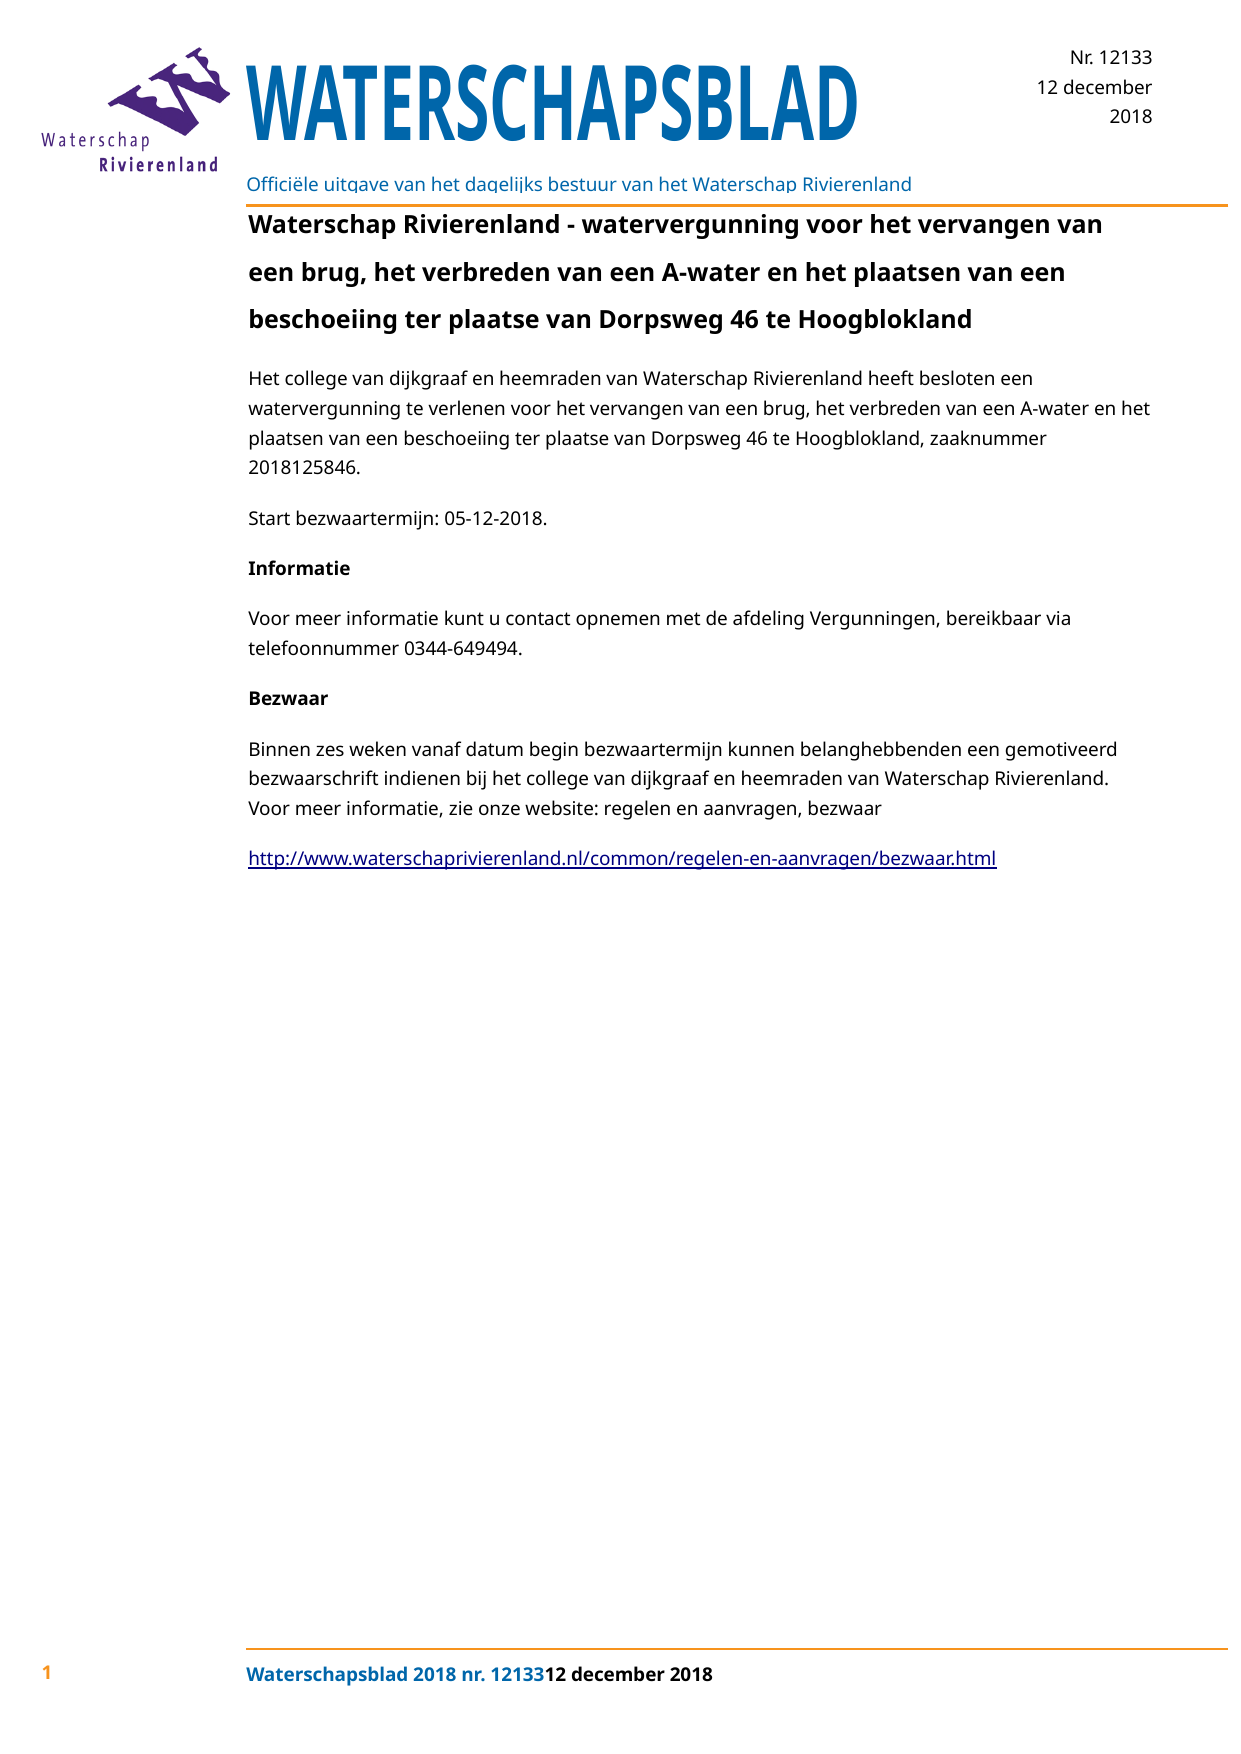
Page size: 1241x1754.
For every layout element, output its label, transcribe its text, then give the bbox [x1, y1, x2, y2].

text Het college van dijkgraaf en heemraden van Waterschap Rivierenland heeft besloten een watervergunning te verlenen voor het vervangen van een brug, het verbreden van een A-water en het plaatsen van een beschoeiing ter plaatse van Dorpsweg 46 te Hoogblokland, zaaknummer 2018125846. [248, 366, 1152, 480]
text Start bezwaartermijn: 05-12-2018. [248, 505, 1152, 530]
text Voor meer informatie kunt u contact opnemen met de afdeling Vergunningen, bereikbaar via telefoonnummer 0344-649494. [248, 606, 1152, 661]
text Waterschap Rivierenland - watervergunning voor het vervangen van een brug, het verbreden van een A-water en het plaatsen van een beschoeiing ter plaatse van Dorpsweg 46 te Hoogblokland [248, 207, 1152, 336]
text http://www.waterschaprivierenland.nl/common/regelen-en-aanvragen/bezwaar.html [248, 846, 1152, 871]
picture [41, 47, 231, 172]
text Bezwaar [248, 686, 1152, 711]
text Informatie [248, 555, 1152, 581]
text Binnen zes weken vanaf datum begin bezwaartermijn kunnen belanghebbenden een gemotiveerd bezwaarschrift indienen bij het college van dijkgraaf en heemraden van Waterschap Rivierenland. Voor meer informatie, zie onze website: regelen en aanvragen, bezwaar [248, 736, 1152, 821]
